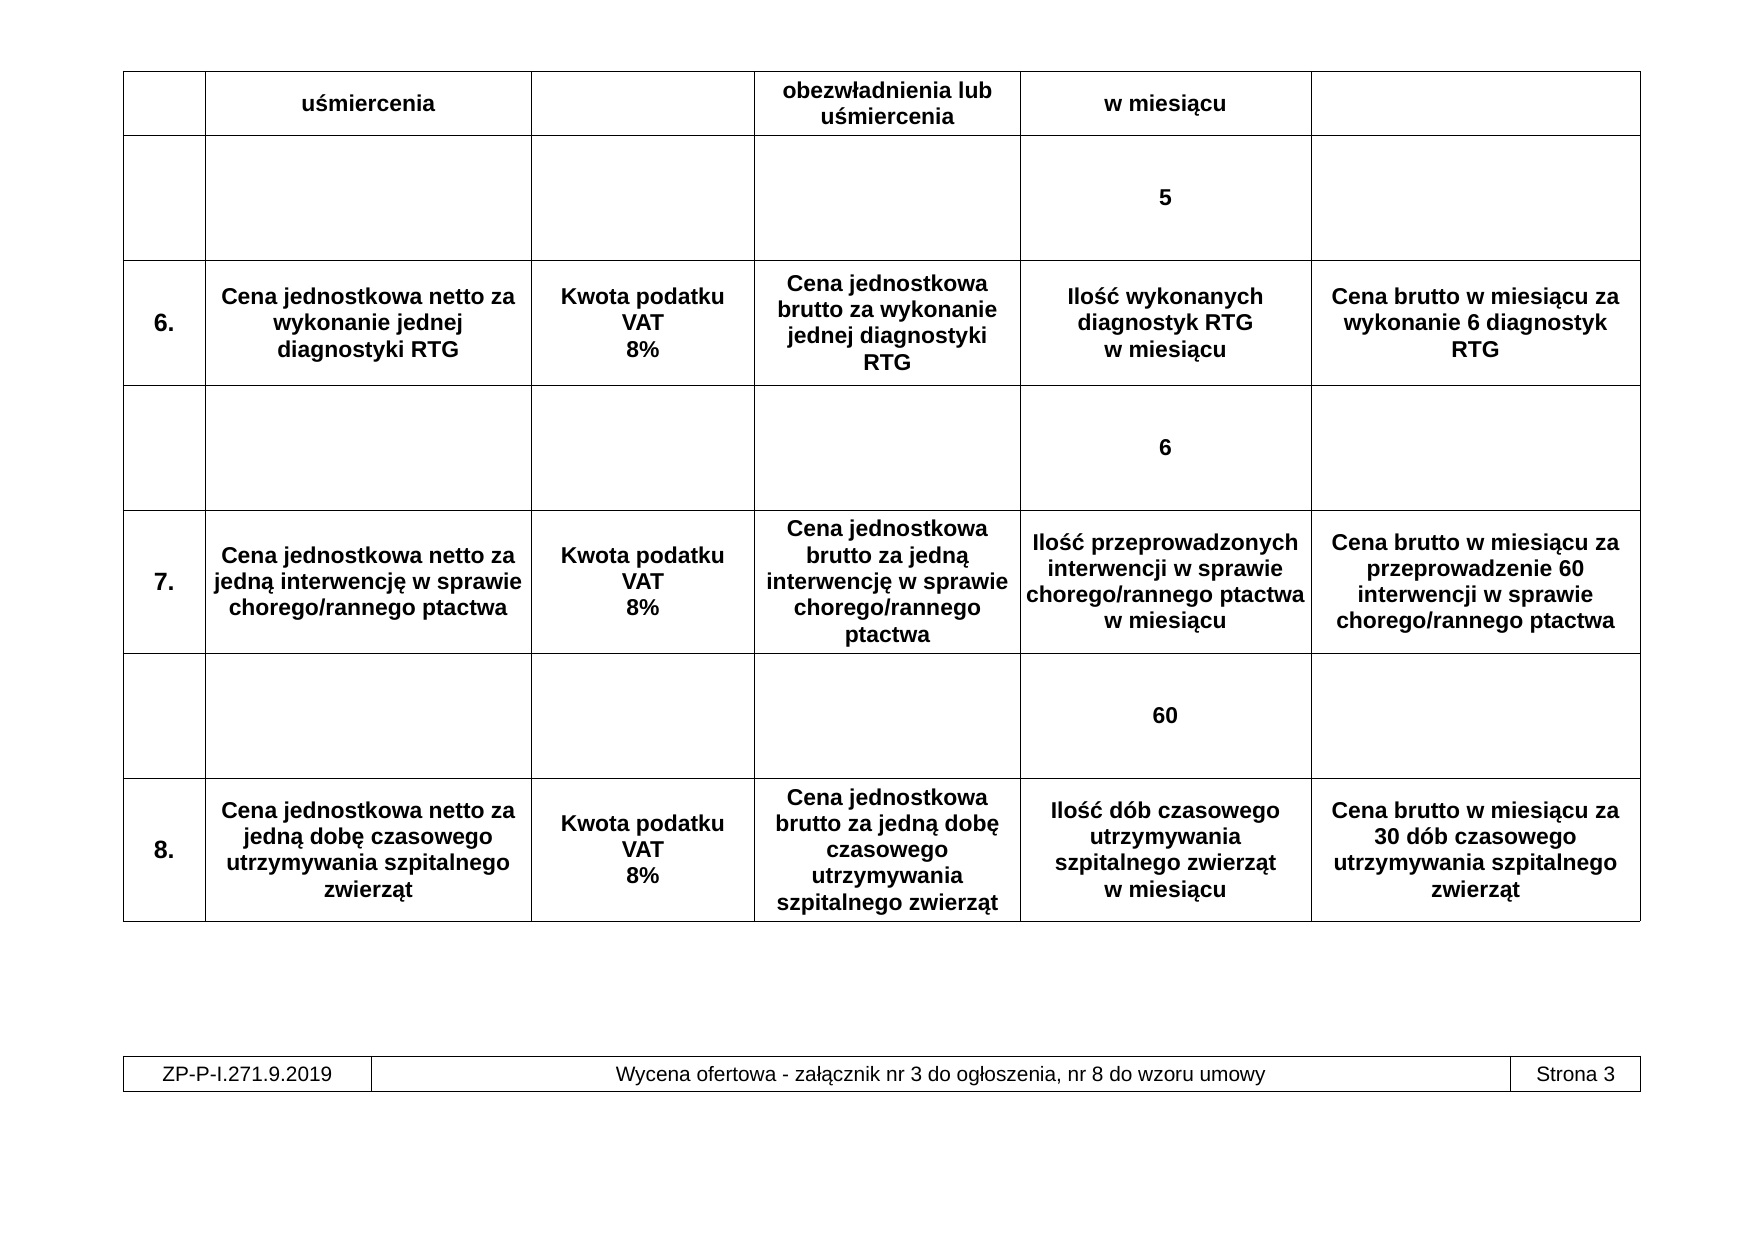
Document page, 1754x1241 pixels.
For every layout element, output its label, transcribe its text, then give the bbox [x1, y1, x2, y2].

table_cell 6 [1021, 386, 1311, 509]
table_cell [1312, 136, 1640, 260]
table_cell Cena brutto w miesiącu za 30 dób czasowego utrzymywania szpitalnego zwierząt [1312, 779, 1640, 921]
table_cell [124, 654, 205, 778]
table_cell Kwota podatku VAT 8% [532, 511, 754, 653]
table_cell [532, 136, 754, 260]
table_cell Cena jednostkowa brutto za wykonanie jednej diagnostyki RTG [755, 261, 1020, 385]
table_cell Cena jednostkowa netto za jedną dobę czasowego utrzymywania szpitalnego zwierząt [206, 779, 531, 921]
table_cell 7. [124, 511, 205, 653]
table_cell [124, 72, 205, 135]
table_cell Ilość wykonanych diagnostyk RTG w miesiącu [1021, 261, 1311, 385]
table_cell w miesiącu [1021, 72, 1311, 135]
table_cell [532, 386, 754, 509]
table_cell [532, 72, 754, 135]
table_cell Cena brutto w miesiącu za wykonanie 6 diagnostyk RTG [1312, 261, 1640, 385]
table_cell Kwota podatku VAT 8% [532, 261, 754, 385]
table_cell [755, 386, 1020, 509]
table_cell [1312, 72, 1640, 135]
table_cell obezwładnienia lub uśmiercenia [755, 72, 1020, 135]
table_cell Cena jednostkowa netto za wykonanie jednej diagnostyki RTG [206, 261, 531, 385]
table_cell Cena jednostkowa brutto za jedną interwencję w sprawie chorego/rannego ptactwa [755, 511, 1020, 653]
table_cell 5 [1021, 136, 1311, 260]
table_cell [206, 386, 531, 509]
table_cell [124, 386, 205, 509]
table_cell [755, 654, 1020, 778]
table_cell [1312, 386, 1640, 509]
table_cell Cena jednostkowa brutto za jedną dobę czasowego utrzymywania szpitalnego zwierząt [755, 779, 1020, 921]
table_cell Kwota podatku VAT 8% [532, 779, 754, 921]
table_cell 60 [1021, 654, 1311, 778]
table_cell [124, 136, 205, 260]
table_cell Cena brutto w miesiącu za przeprowadzenie 60 interwencji w sprawie chorego/rannego ptactwa [1312, 511, 1640, 653]
table_cell Ilość dób czasowego utrzymywania szpitalnego zwierząt w miesiącu [1021, 779, 1311, 921]
table_cell 8. [124, 779, 205, 921]
table_cell Ilość przeprowadzonych interwencji w sprawie chorego/rannego ptactwa w miesiącu [1021, 511, 1311, 653]
table_cell Cena jednostkowa netto za jedną interwencję w sprawie chorego/rannego ptactwa [206, 511, 531, 653]
table_cell [532, 654, 754, 778]
table_cell [206, 136, 531, 260]
table_cell 6. [124, 261, 205, 385]
table_cell [1312, 654, 1640, 778]
table_cell uśmiercenia [206, 72, 531, 135]
table_cell [206, 654, 531, 778]
table_cell [755, 136, 1020, 260]
